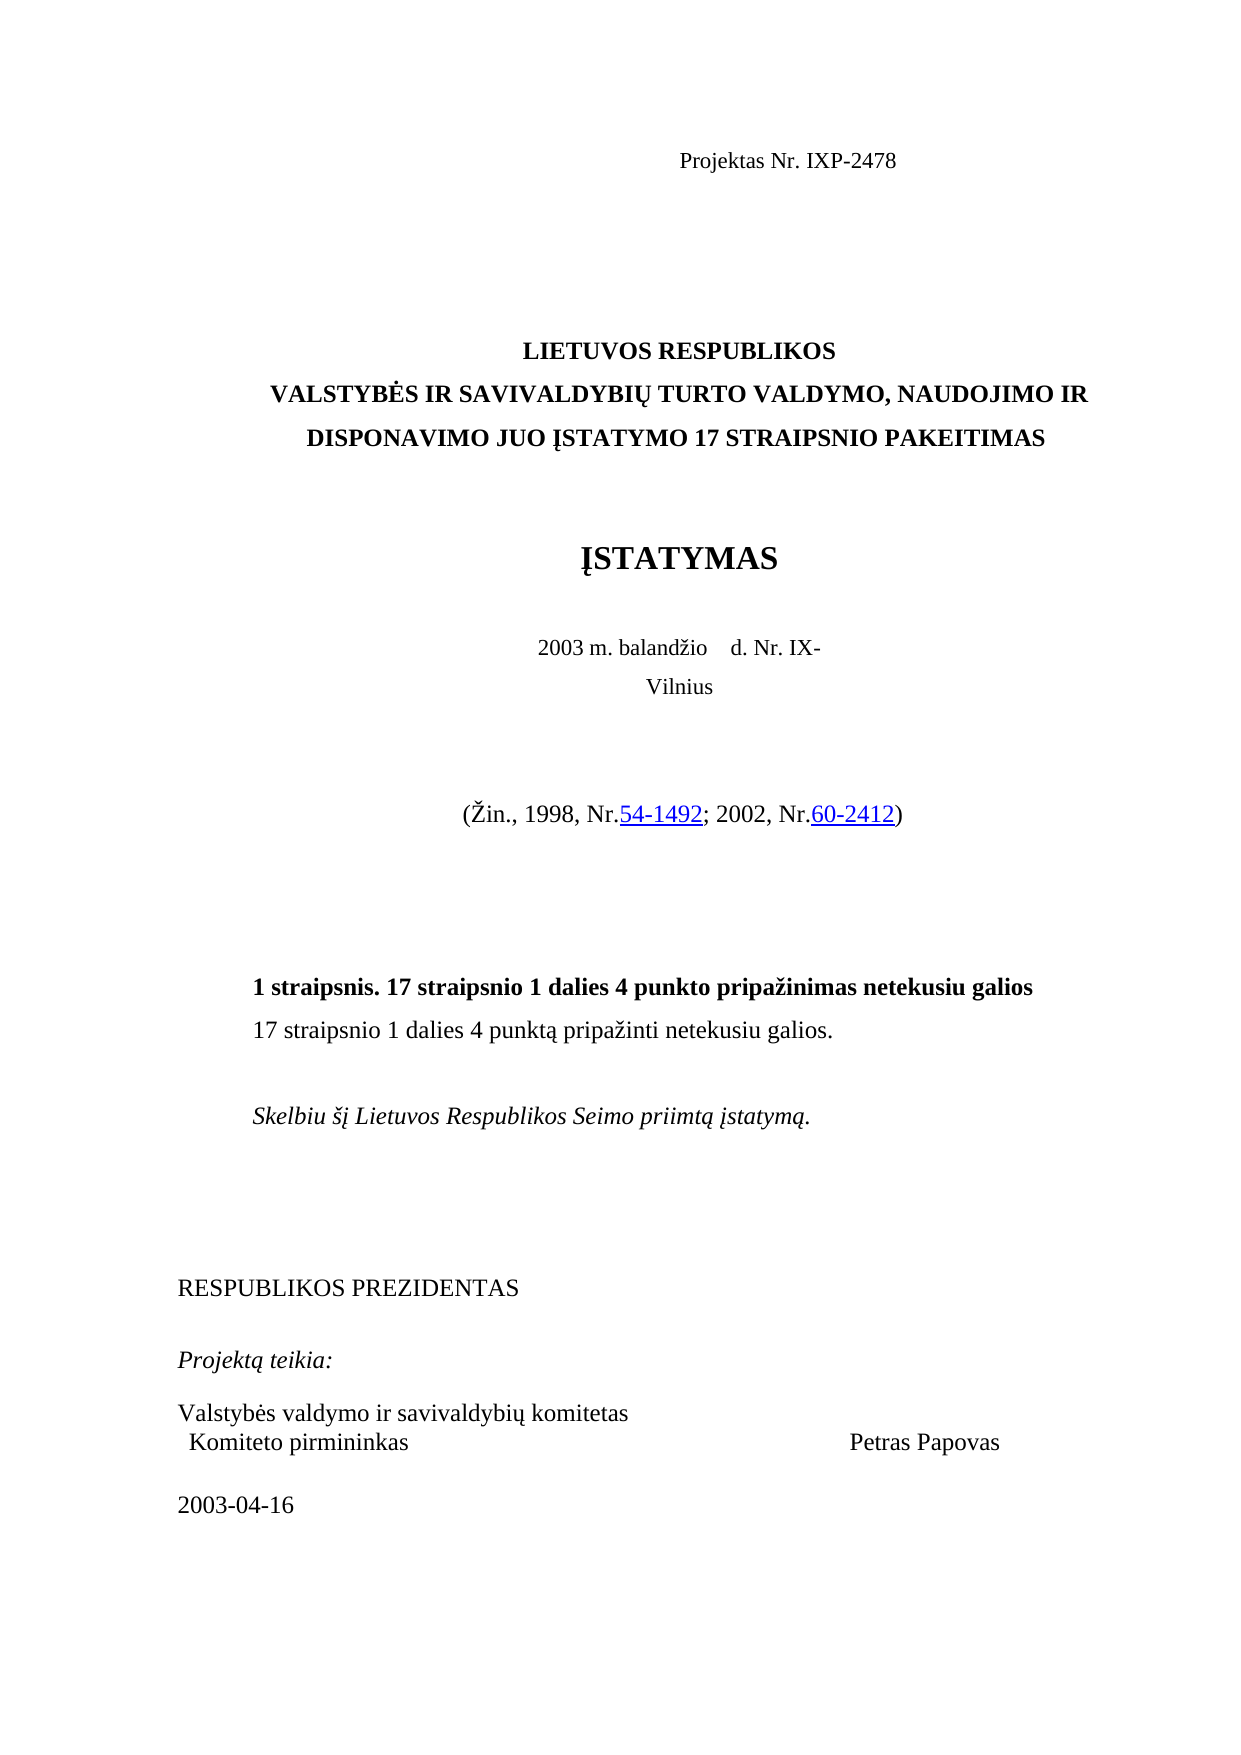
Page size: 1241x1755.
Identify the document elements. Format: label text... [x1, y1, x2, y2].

text VALSTYBĖS IR SAVIVALDYBIŲ TURTO VALDYMO, NAUDOJIMO IR DISPONAVIMO JUO ĮSTATYMO 17 STRAIPSNIO PAKEITIMAS [177, 379, 1181, 451]
text LIETUVOS RESPUBLIKOS [177, 336, 1181, 365]
text RESPUBLIKOS PREZIDENTAS [177, 1273, 1181, 1302]
text Projektą teikia: [177, 1345, 1181, 1374]
table_header Komiteto pirmininkas [177, 1427, 602, 1461]
text ĮSTATYMAS [177, 538, 1181, 576]
text Skelbiu šį Lietuvos Respublikos Seimo priimtą įstatymą. [177, 1101, 1181, 1130]
text 2003-04-16 [177, 1490, 1181, 1518]
text 2003 m. balandžio d. Nr. IX- [177, 634, 1181, 660]
text 17 straipsnio 1 dalies 4 punktą pripažinti netekusiu galios. [177, 1015, 1181, 1043]
text Vilnius [177, 673, 1181, 699]
text Valstybės valdymo ir savivaldybių komitetas [177, 1398, 1181, 1427]
table_header [602, 1427, 838, 1461]
text Projektas Nr. IXP-2478 [679, 147, 1181, 173]
table_header Petras Papovas [838, 1427, 1204, 1461]
text (Žin., 1998, Nr.54-1492; 2002, Nr.60-2412) [177, 799, 1181, 828]
text 1 straipsnis. 17 straipsnio 1 dalies 4 punkto pripažinimas netekusiu galios [177, 972, 1181, 1000]
